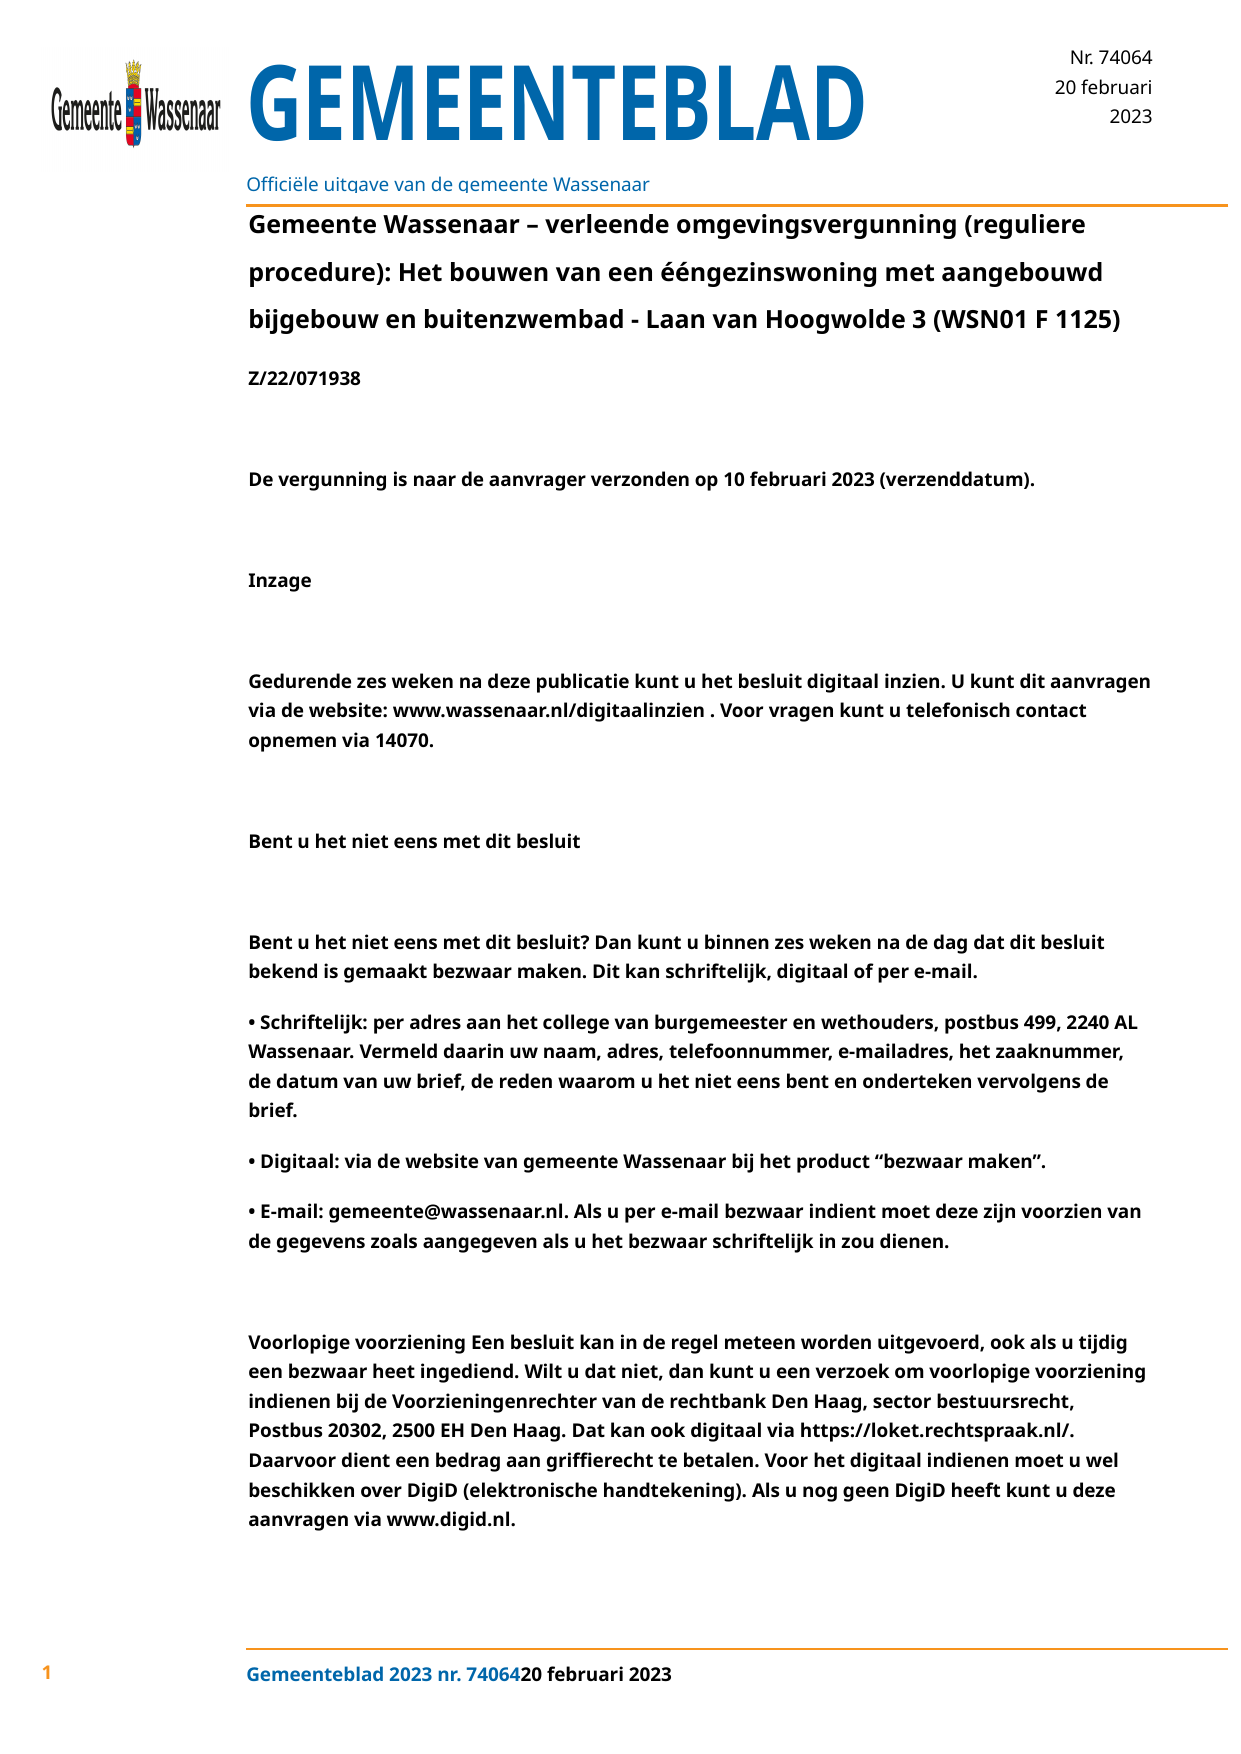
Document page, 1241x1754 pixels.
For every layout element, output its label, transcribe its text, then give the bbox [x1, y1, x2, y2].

picture [41, 47, 231, 172]
text Voorlopige voorziening Een besluit kan in de regel meteen worden uitgevoerd, ook als u tijdig een bezwaar heet ingediend. Wilt u dat niet, dan kunt u een verzoek om voorlopige voorziening indienen bij de Voorzieningenrechter van de rechtbank Den Haag, sector bestuursrecht, Postbus 20302, 2500 EH Den Haag. Dat kan ook digitaal via https://loket.rechtspraak.nl/. Daarvoor dient een bedrag aan griffierecht te betalen. Voor het digitaal indienen moet u wel beschikken over DigiD (elektronische handtekening). Als u nog geen DigiD heeft kunt u deze aanvragen via www.digid.nl. [248, 1329, 1152, 1532]
text • Schriftelijk: per adres aan het college van burgemeester en wethouders, postbus 499, 2240 AL Wassenaar. Vermeld daarin uw naam, adres, telefoonnummer, e-mailadres, het zaaknummer, de datum van uw brief, de reden waarom u het niet eens bent en onderteken vervolgens de brief. [248, 1009, 1152, 1123]
text Bent u het niet eens met dit besluit? Dan kunt u binnen zes weken na de dag dat dit besluit bekend is gemaakt bezwaar maken. Dit kan schriftelijk, digitaal of per e-mail. [248, 929, 1152, 984]
text • E-mail: gemeente@wassenaar.nl. Als u per e-mail bezwaar indient moet deze zijn voorzien van de gegevens zoals aangegeven als u het bezwaar schriftelijk in zou dienen. [248, 1198, 1152, 1254]
text Gedurende zes weken na deze publicatie kunt u het besluit digitaal inzien. U kunt dit aanvragen via de website: www.wassenaar.nl/digitaalinzien . Voor vragen kunt u telefonisch contact opnemen via 14070. [248, 668, 1152, 753]
text Bent u het niet eens met dit besluit [248, 828, 1152, 854]
text Gemeente Wassenaar – verleende omgevingsvergunning (reguliere procedure): Het bouwen van een ééngezinswoning met aangebouwd bijgebouw en buitenzwembad - Laan van Hoogwolde 3 (WSN01 F 1125) [248, 207, 1152, 336]
text • Digitaal: via de website van gemeente Wassenaar bij het product “bezwaar maken”. [248, 1148, 1152, 1174]
text Inzage [248, 567, 1152, 593]
text De vergunning is naar de aanvrager verzonden op 10 februari 2023 (verzenddatum). [248, 466, 1152, 492]
text Z/22/071938 [248, 366, 1152, 391]
